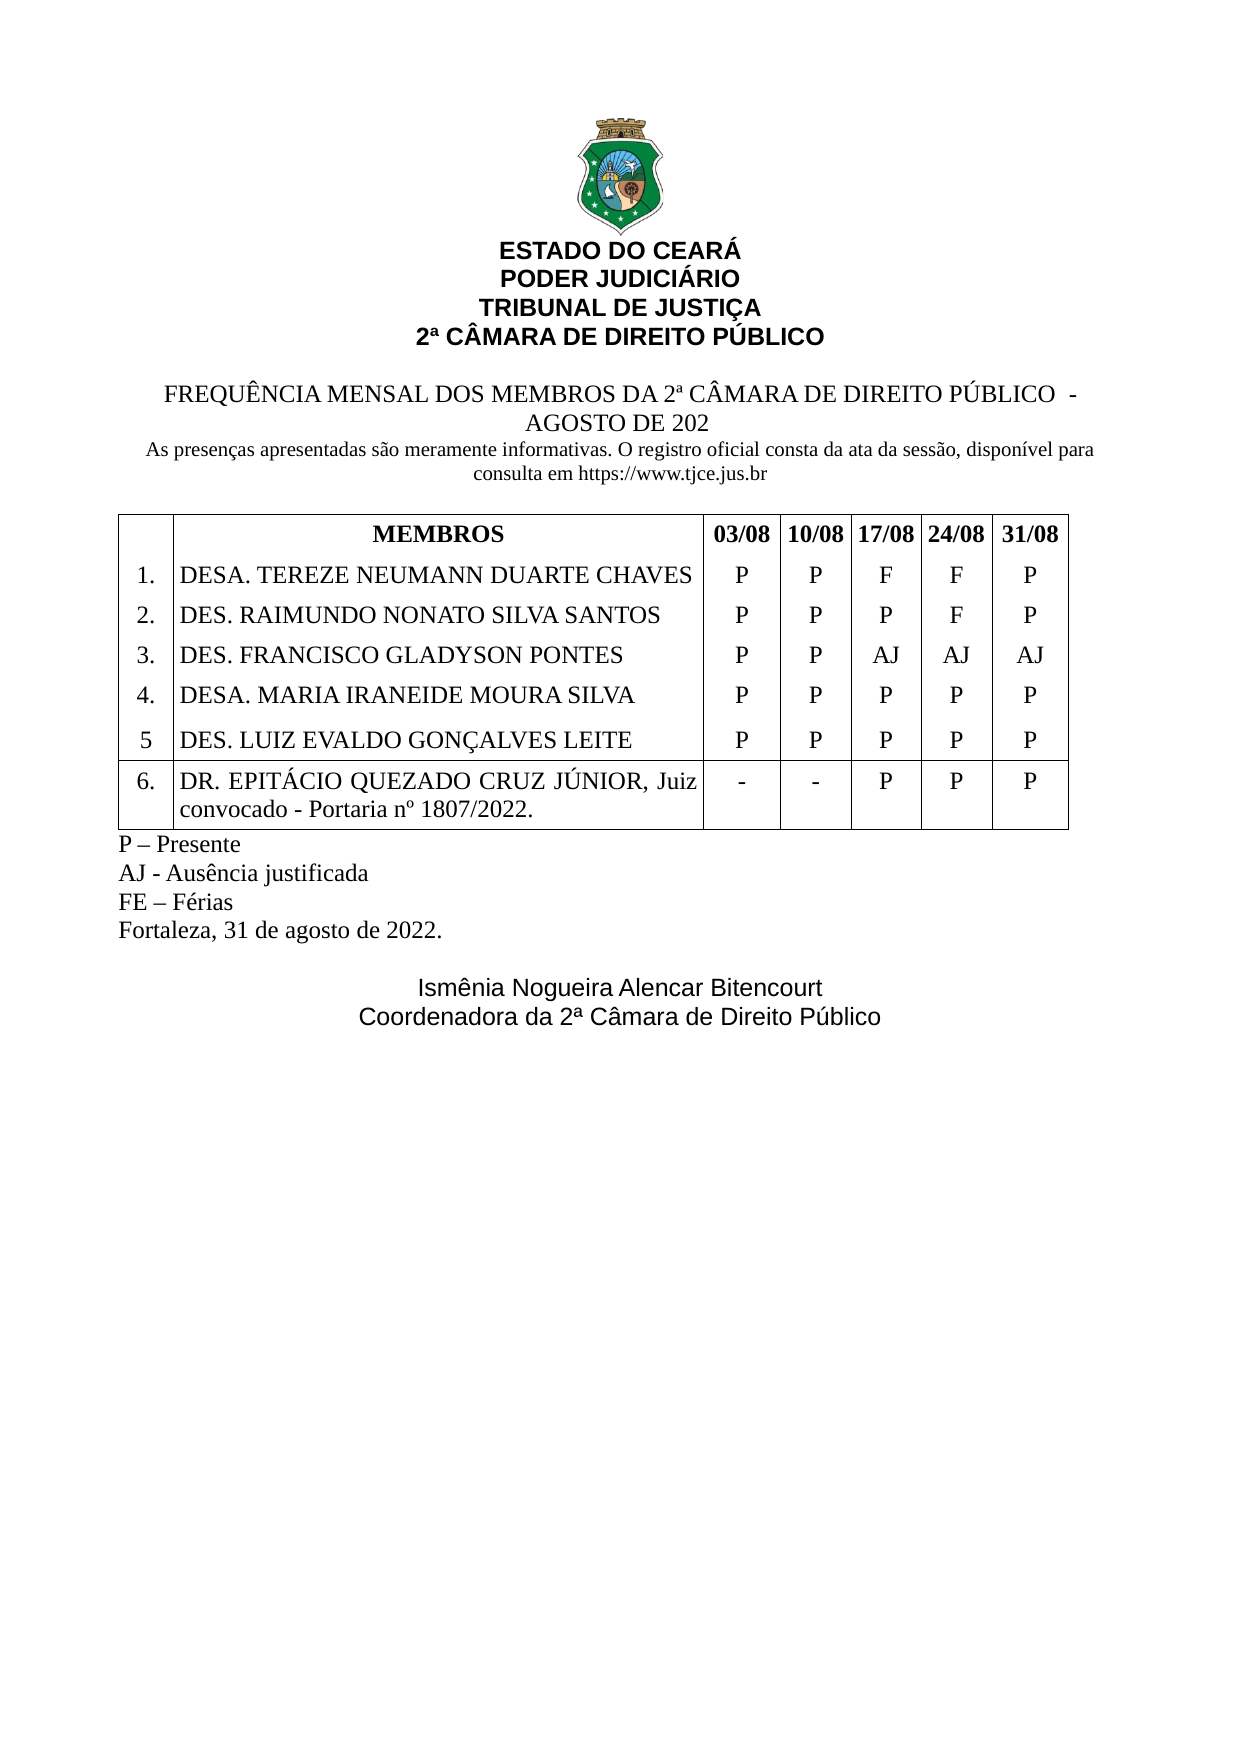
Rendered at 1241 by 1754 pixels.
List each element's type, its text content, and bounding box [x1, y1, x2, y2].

table_header 31/08 [993, 515, 1068, 554]
table_header 24/08 [922, 515, 992, 554]
text P – Presente [118, 829, 1122, 858]
table_header P [993, 761, 1068, 829]
table_cell P [852, 720, 921, 760]
text 2ª CÂMARA DE DIREITO PÚBLICO [118, 322, 1122, 351]
table_header 10/08 [781, 515, 851, 554]
table_header 03/08 [704, 515, 780, 554]
table_cell P [993, 675, 1068, 720]
table_header MEMBROS [174, 515, 703, 554]
text TRIBUNAL DE JUSTIÇA [118, 293, 1122, 322]
table_cell 4. [119, 675, 173, 720]
table_cell 5 [119, 720, 173, 760]
table_header - [704, 761, 780, 829]
text AJ - Ausência justificada [118, 858, 1122, 887]
table_header 17/08 [852, 515, 921, 554]
table_header 6. [119, 761, 173, 829]
table_cell DES. RAIMUNDO NONATO SILVA SANTOS [174, 594, 703, 634]
table_cell P [781, 554, 851, 594]
table_header DR. EPITÁCIO QUEZADO CRUZ JÚNIOR, Juiz convocado - Portaria nº 1807/2022. [174, 761, 703, 829]
table_header [119, 515, 173, 554]
text FE – Férias [118, 887, 1122, 915]
table_cell P [781, 720, 851, 760]
table_cell F [922, 594, 992, 634]
table_cell 2. [119, 594, 173, 634]
table_cell P [704, 675, 780, 720]
table_cell P [993, 554, 1068, 594]
table_cell P [922, 675, 992, 720]
text FREQUÊNCIA MENSAL DOS MEMBROS DA 2ª CÂMARA DE DIREITO PÚBLICO - AGOSTO DE 202 [118, 379, 1122, 437]
table_cell AJ [922, 635, 992, 675]
table_cell P [781, 675, 851, 720]
table_cell P [993, 720, 1068, 760]
table_header P [922, 761, 992, 829]
table_header - [781, 761, 851, 829]
table_cell P [704, 720, 780, 760]
table_cell P [704, 594, 780, 634]
table_cell P [993, 594, 1068, 634]
table_cell DES. LUIZ EVALDO GONÇALVES LEITE [174, 720, 703, 760]
table_header P [852, 761, 921, 829]
table_cell DESA. MARIA IRANEIDE MOURA SILVA [174, 675, 703, 720]
table_cell 3. [119, 635, 173, 675]
text As presenças apresentadas são meramente informativas. O registro oficial consta da ata da sessão, disponível para consulta em https://www.tjce.jus.br [118, 437, 1122, 485]
table_cell AJ [993, 635, 1068, 675]
table_cell 1. [119, 554, 173, 594]
text Coordenadora da 2ª Câmara de Direito Público [118, 1002, 1122, 1030]
table_cell P [852, 675, 921, 720]
table_cell DESA. TEREZE NEUMANN DUARTE CHAVES [174, 554, 703, 594]
table_cell AJ [852, 635, 921, 675]
table_cell F [922, 554, 992, 594]
table_cell P [922, 720, 992, 760]
table_cell P [781, 594, 851, 634]
text ESTADO DO CEARÁ [118, 236, 1122, 264]
text Fortaleza, 31 de agosto de 2022. [118, 915, 1122, 944]
table_cell P [704, 635, 780, 675]
text Ismênia Nogueira Alencar Bitencourt [118, 973, 1122, 1002]
table_cell P [704, 554, 780, 594]
table_cell DES. FRANCISCO GLADYSON PONTES [174, 635, 703, 675]
table_cell P [781, 635, 851, 675]
table_cell F [852, 554, 921, 594]
table_cell P [852, 594, 921, 634]
text PODER JUDICIÁRIO [118, 264, 1122, 293]
